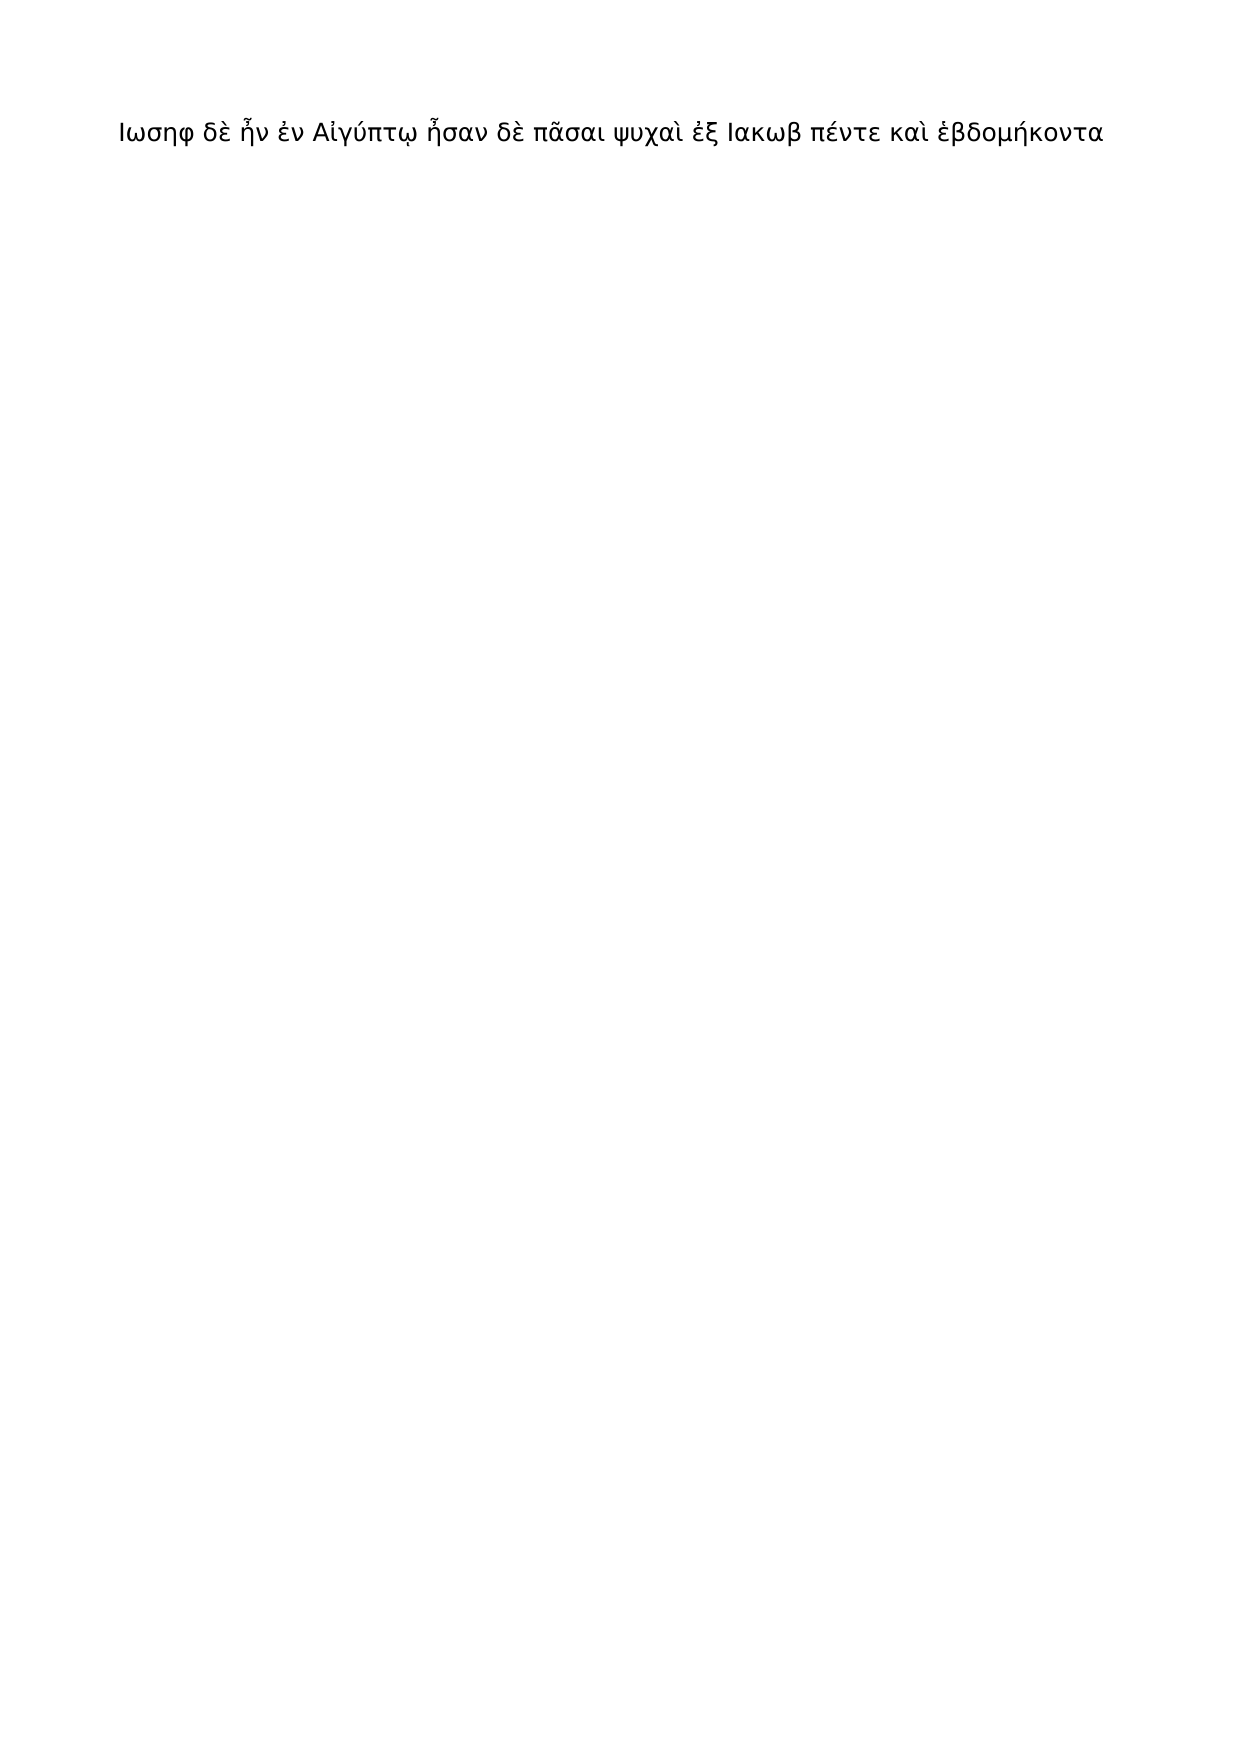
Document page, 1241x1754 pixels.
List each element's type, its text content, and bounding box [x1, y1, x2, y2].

text Ιωσηφ δὲ ἦν ἐν Αἰγύπτῳ ἦσαν δὲ πᾶσαι ψυχαὶ ἐξ Ιακωβ πέντε καὶ ἑβδομήκοντα [118, 118, 1122, 147]
